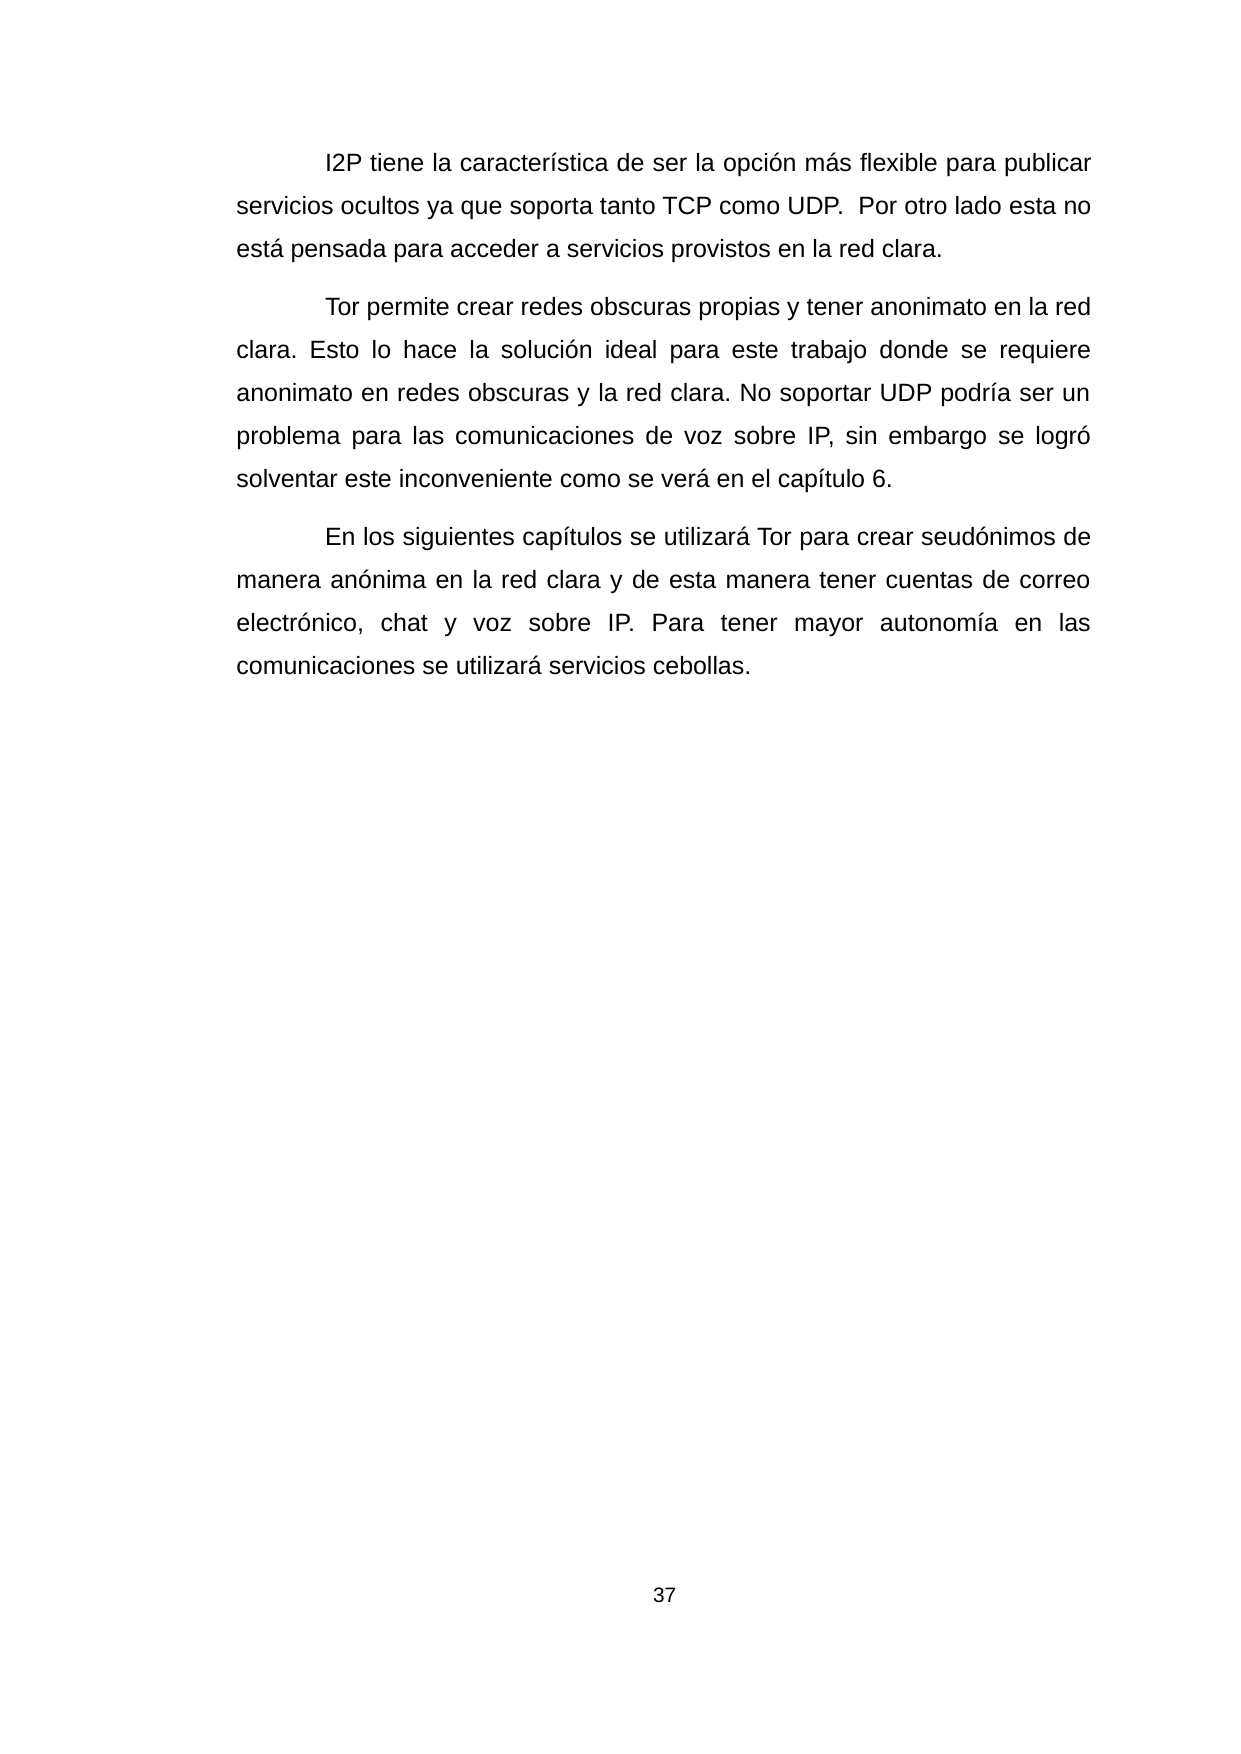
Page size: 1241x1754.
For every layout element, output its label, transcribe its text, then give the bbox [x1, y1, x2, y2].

text En los siguientes capítulos se utilizará Tor para crear seudónimos de manera anónima en la red clara y de esta manera tener cuentas de correo electrónico, chat y voz sobre IP. Para tener mayor autonomía en las comunicaciones se utilizará servicios cebollas. [236, 522, 1093, 680]
text Tor permite crear redes obscuras propias y tener anonimato en la red clara. Esto lo hace la solución ideal para este trabajo donde se requiere anonimato en redes obscuras y la red clara. No soportar UDP podría ser un problema para las comunicaciones de voz sobre IP, sin embargo se logró solventar este inconveniente como se verá en el capítulo 6. [236, 292, 1093, 493]
text I2P tiene la característica de ser la opción más flexible para publicar servicios ocultos ya que soporta tanto TCP como UDP. Por otro lado esta no está pensada para acceder a servicios provistos en la red clara. [236, 148, 1093, 263]
